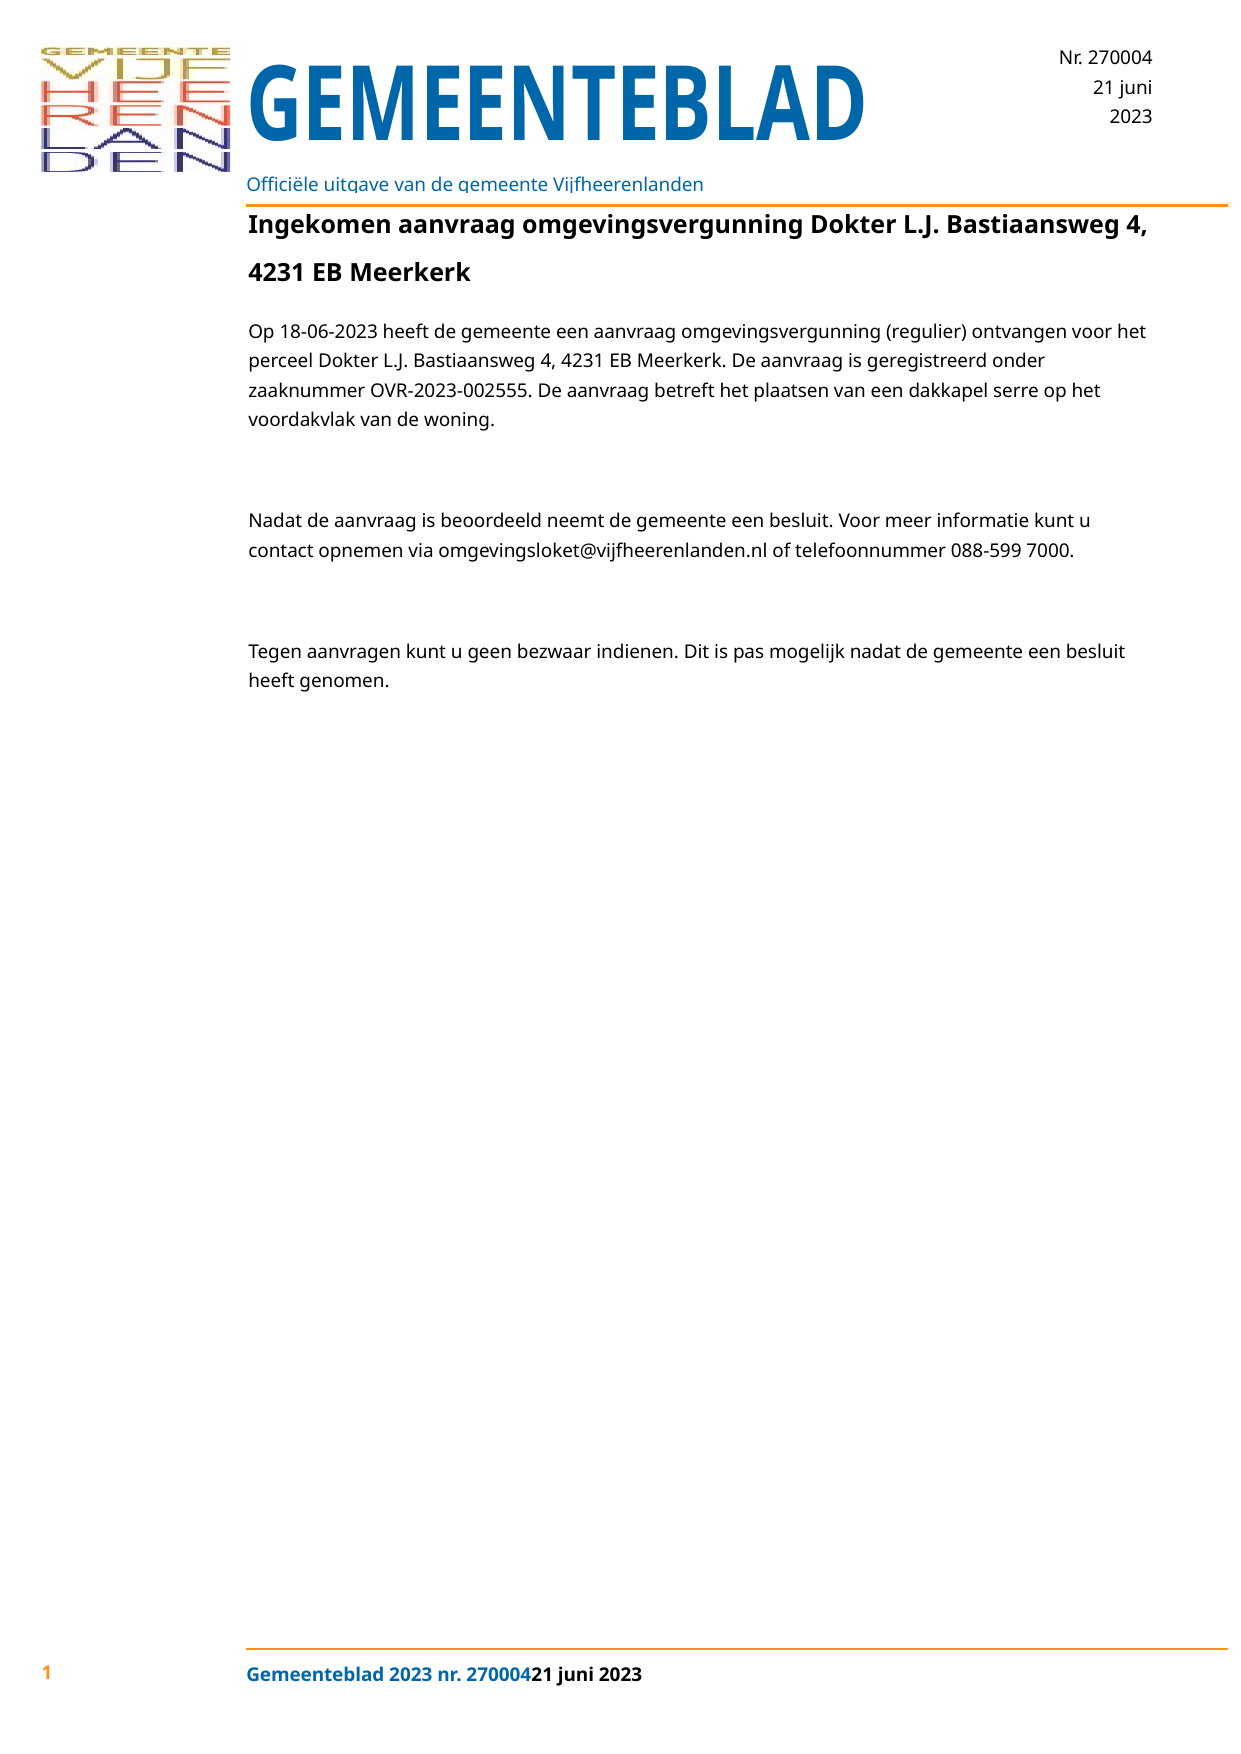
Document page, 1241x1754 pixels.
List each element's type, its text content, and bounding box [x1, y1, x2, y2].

picture [41, 47, 231, 172]
text Ingekomen aanvraag omgevingsvergunning Dokter L.J. Bastiaansweg 4, 4231 EB Meerkerk [248, 207, 1152, 288]
text Op 18-06-2023 heeft de gemeente een aanvraag omgevingsvergunning (regulier) ontvangen voor het perceel Dokter L.J. Bastiaansweg 4, 4231 EB Meerkerk. De aanvraag is geregistreerd onder zaaknummer OVR-2023-002555. De aanvraag betreft het plaatsen van een dakkapel serre op het voordakvlak van de woning. [248, 318, 1152, 432]
text Nadat de aanvraag is beoordeeld neemt de gemeente een besluit. Voor meer informatie kunt u contact opnemen via omgevingsloket@vijfheerenlanden.nl of telefoonnummer 088-599 7000. [248, 507, 1152, 563]
text Tegen aanvragen kunt u geen bezwaar indienen. Dit is pas mogelijk nadat de gemeente een besluit heeft genomen. [248, 638, 1152, 693]
